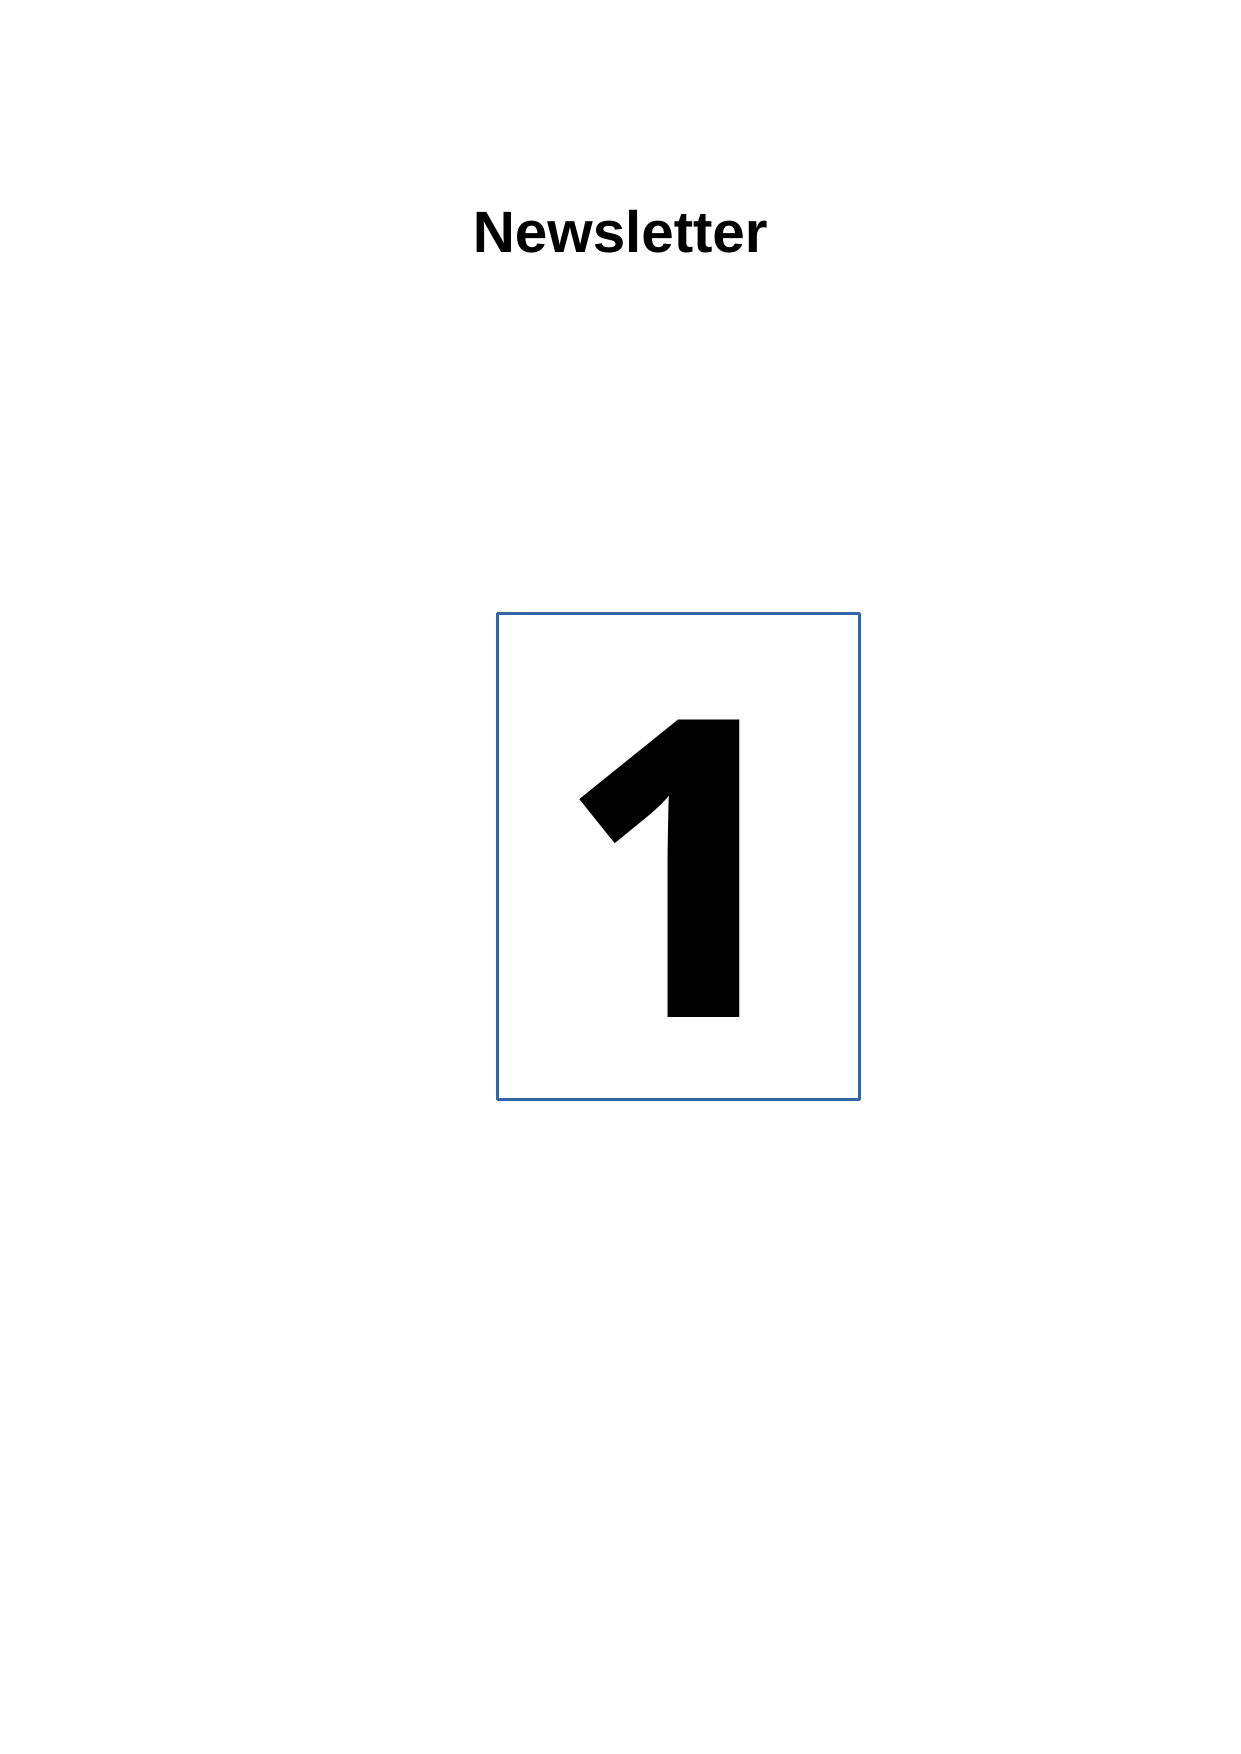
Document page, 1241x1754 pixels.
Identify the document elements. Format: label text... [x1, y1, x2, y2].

title Newsletter [118, 198, 1122, 265]
